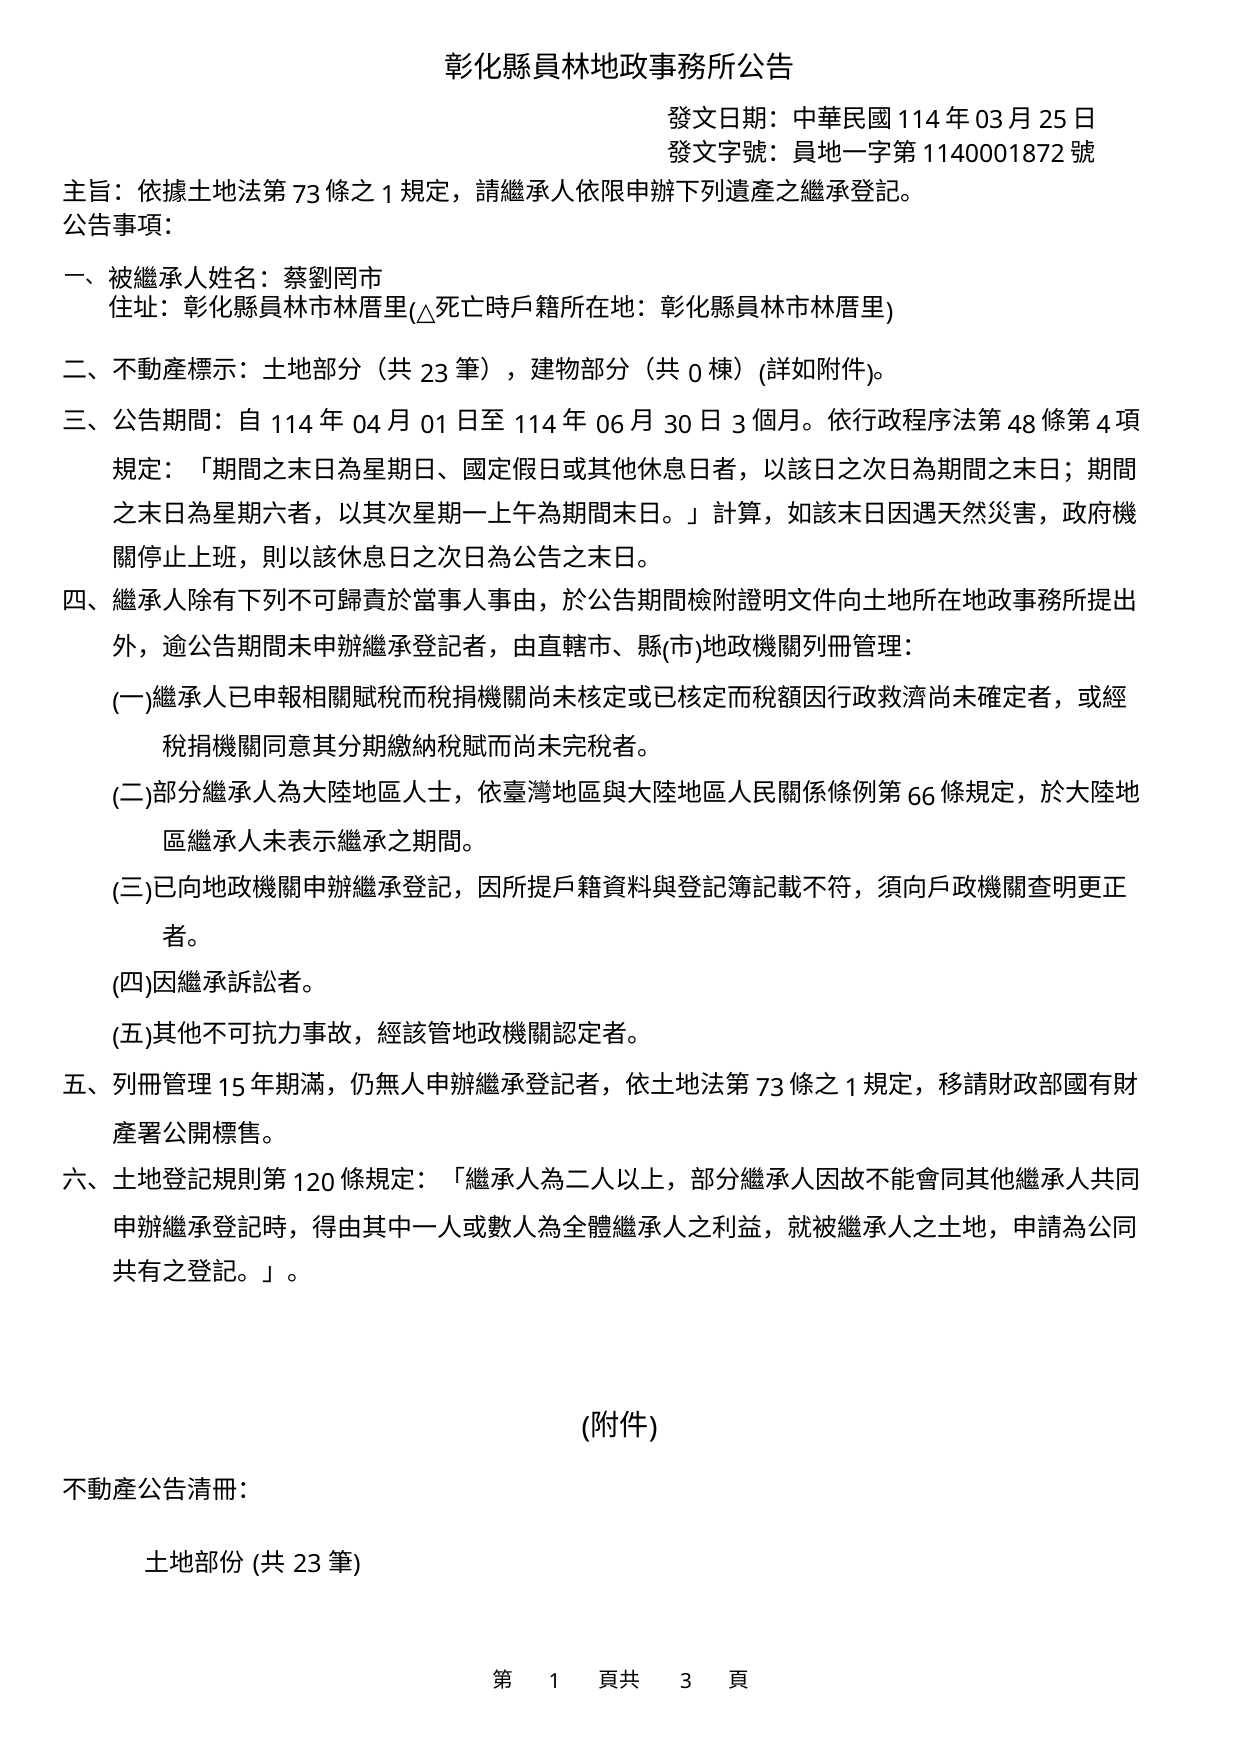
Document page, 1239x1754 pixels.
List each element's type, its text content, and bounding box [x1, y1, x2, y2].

table_cell 彰化縣員林地政事務所公告 [62, 41, 1177, 94]
table_cell 發文日期：中華民國114年03月25日 發文字號：員地一字第1140001872號 [667, 95, 1177, 177]
table_cell [62, 1600, 109, 1660]
table_cell [759, 1600, 1177, 1660]
table_cell 被繼承人姓名：蔡劉罔市 住址：彰化縣員林市林厝里(△死亡時戶籍所在地：彰化縣員林市林厝里) [109, 264, 1177, 356]
table_cell 一、 [62, 264, 109, 315]
table_cell [667, 1600, 718, 1660]
table_cell [62, 1660, 109, 1701]
table_cell [109, 1355, 482, 1395]
table_cell [523, 1355, 585, 1395]
table_cell [109, 95, 482, 177]
table_cell [1177, 1660, 1239, 1701]
table_cell [718, 1355, 759, 1395]
table_cell [523, 1600, 585, 1660]
table_cell 3 [653, 1660, 718, 1701]
table_cell [62, 1355, 109, 1395]
table_cell [0, 95, 62, 177]
table_header [718, 0, 759, 41]
table_cell [62, 315, 109, 356]
table_header [483, 0, 523, 41]
table_cell [653, 95, 667, 177]
table_header [585, 0, 653, 41]
table_cell 不動產公告清冊： [62, 1456, 1177, 1528]
table_cell [0, 1529, 62, 1600]
table_cell [1177, 315, 1239, 356]
table_cell [667, 1355, 718, 1395]
table_cell [0, 1456, 62, 1528]
table_cell [653, 1600, 667, 1660]
table_cell [0, 315, 62, 356]
table_cell 土地部份 (共 23 筆) [62, 1529, 1177, 1600]
table_cell 主旨：依據土地法第73條之1規定，請繼承人依限申辦下列遺產之繼承登記。 公告事項： [62, 177, 1177, 264]
table_cell [1177, 1529, 1239, 1600]
table_cell [483, 95, 523, 177]
table_header [1177, 0, 1239, 41]
table_cell [585, 95, 653, 177]
table_cell [1177, 41, 1239, 94]
table_cell [0, 41, 62, 94]
table_cell [0, 1355, 62, 1395]
table_cell [759, 1355, 1177, 1395]
table_cell 頁 [718, 1660, 759, 1701]
table_cell [1177, 177, 1239, 264]
table_cell [759, 1660, 1177, 1701]
table_header [523, 0, 585, 41]
table_cell [0, 1395, 62, 1456]
table_cell [718, 1600, 759, 1660]
table_header [0, 0, 62, 41]
table_cell [0, 177, 62, 264]
table_cell [523, 95, 585, 177]
table_cell [585, 1355, 653, 1395]
table_cell [0, 264, 62, 315]
table_cell [585, 1600, 653, 1660]
table_cell [62, 95, 109, 177]
table_cell [0, 1660, 62, 1701]
table_cell [1177, 1355, 1239, 1395]
table_cell [0, 356, 62, 1354]
table_cell [109, 1600, 482, 1660]
table_cell [1177, 356, 1239, 1354]
table_cell [1177, 264, 1239, 315]
table_header [759, 0, 1177, 41]
table_cell [109, 1660, 482, 1701]
table_cell [1177, 1395, 1239, 1456]
table_cell [0, 1600, 62, 1660]
table_cell 頁共 [585, 1660, 653, 1701]
table_cell [653, 1355, 667, 1395]
table_cell [483, 1355, 523, 1395]
table_cell [1177, 95, 1239, 177]
table_header [667, 0, 718, 41]
table_cell 1 [523, 1660, 585, 1701]
table_cell [1177, 1456, 1239, 1528]
table_cell 第 [483, 1660, 523, 1701]
table_cell (附件) [62, 1395, 1177, 1456]
table_cell [483, 1600, 523, 1660]
table_cell [1177, 1600, 1239, 1660]
table_cell 二、不動產標示：土地部分（共 23 筆），建物部分（共 0 棟）(詳如附件)。 三、公告期間：自 114 年 04 月 01 日至 114 年 06 月 30 日 3 個月。依行政程序法第48條第4項 規定：「期間之末日為星期日、國定假日或其他休息日者，以該日之次日為期間之末日；期間 之末日為星期六者，以其次星期一上午為期間末日。」計算，如該末日因遇天然災害，政府機 關停止上班，則以該休息日之次日為公告之末日。 四、繼承人除有下列不可歸責於當事人事由，於公告期間檢附證明文件向土地所在地政事務所提出 外，逾公告期間未申辦繼承登記者，由直轄市、縣(市)地政機關列冊管理： (一)繼承人已申報相關賦稅而稅捐機關尚未核定或已核定而稅額因行政救濟尚未確定者，或經 稅捐機關同意其分期繳納稅賦而尚未完稅者。 (二)部分繼承人為大陸地區人士，依臺灣地區與大陸地區人民關係條例第66條規定，於大陸地 區繼承人未表示繼承之期間。 (三)已向地政機關申辦繼承登記，因所提戶籍資料與登記簿記載不符，須向戶政機關查明更正 者。 (四)因繼承訴訟者。 (五)其他不可抗力事故，經該管地政機關認定者。 五、列冊管理15年期滿，仍無人申辦繼承登記者，依土地法第73條之1規定，移請財政部國有財 產署公開標售。 六、土地登記規則第120條規定：「繼承人為二人以上，部分繼承人因故不能會同其他繼承人共同 申辦繼承登記時，得由其中一人或數人為全體繼承人之利益，就被繼承人之土地，申請為公同 共有之登記。」。 [62, 356, 1177, 1354]
table_header [109, 0, 482, 41]
table_header [62, 0, 109, 41]
table_header [653, 0, 667, 41]
